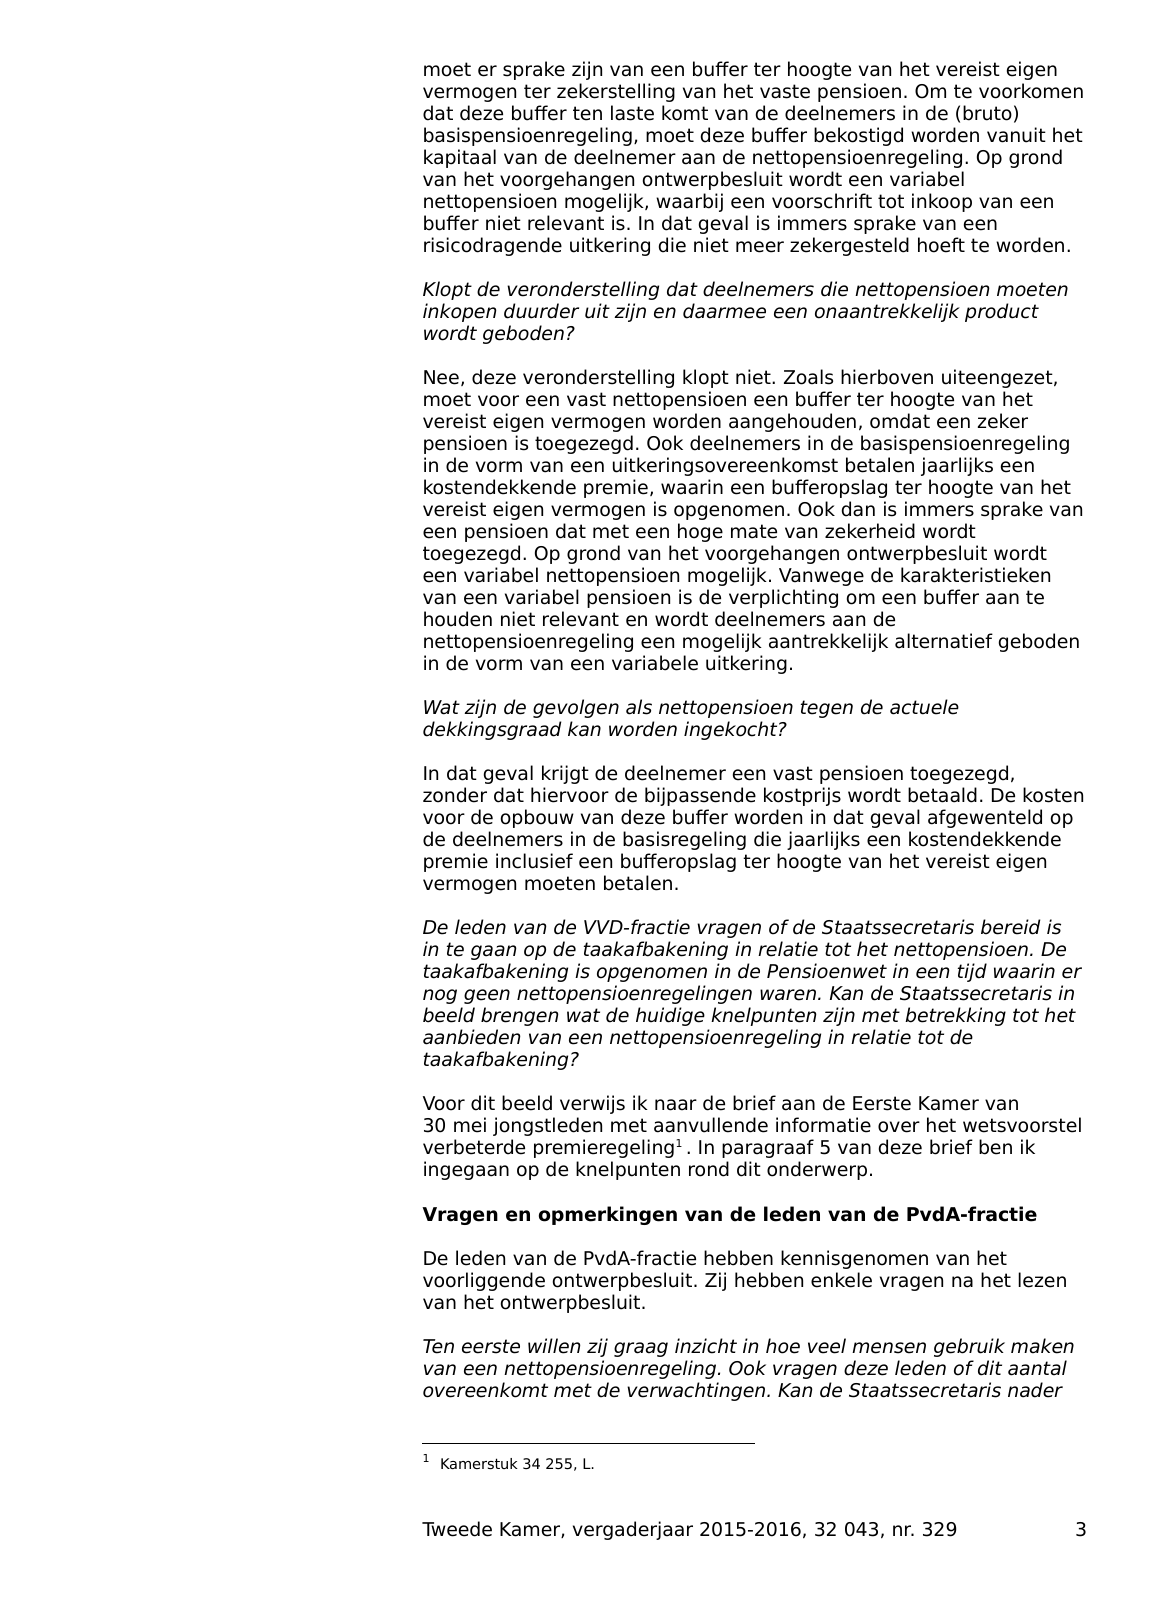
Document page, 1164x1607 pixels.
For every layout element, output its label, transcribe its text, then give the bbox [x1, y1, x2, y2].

text moet er sprake zijn van een buffer ter hoogte van het vereist eigen vermogen ter zekerstelling van het vaste pensioen. Om te voorkomen dat deze buffer ten laste komt van de deelnemers in de (bruto) basispensioenregeling, moet deze buffer bekostigd worden vanuit het kapitaal van de deelnemer aan de nettopensioenregeling. Op grond van het voorgehangen ontwerpbesluit wordt een variabel nettopensioen mogelijk, waarbij een voorschrift tot inkoop van een buffer niet relevant is. In dat geval is immers sprake van een risicodragende uitkering die niet meer zekergesteld hoeft te worden. [422, 59, 1087, 257]
text Voor dit beeld verwijs ik naar de brief aan de Eerste Kamer van 30 mei jongstleden met aanvullende informatie over het wetsvoorstel verbeterde premieregeling. In paragraaf 5 van deze brief ben ik ingegaan op de knelpunten rond dit onderwerp. [422, 1093, 1087, 1181]
text Ten eerste willen zij graag inzicht in hoe veel mensen gebruik maken van een nettopensioenregeling. Ook vragen deze leden of dit aantal overeenkomt met de verwachtingen. Kan de Staatssecretaris nader [422, 1336, 1087, 1402]
subtitle Vragen en opmerkingen van de leden van de PvdA-fractie [422, 1203, 1087, 1225]
text De leden van de PvdA-fractie hebben kennisgenomen van het voorliggende ontwerpbesluit. Zij hebben enkele vragen na het lezen van het ontwerpbesluit. [422, 1248, 1087, 1313]
text Klopt de veronderstelling dat deelnemers die nettopensioen moeten inkopen duurder uit zijn en daarmee een onaantrekkelijk product wordt geboden? [422, 279, 1087, 345]
text In dat geval krijgt de deelnemer een vast pensioen toegezegd, zonder dat hiervoor de bijpassende kostprijs wordt betaald. De kosten voor de opbouw van deze buffer worden in dat geval afgewenteld op de deelnemers in de basisregeling die jaarlijks een kostendekkende premie inclusief een bufferopslag ter hoogte van het vereist eigen vermogen moeten betalen. [422, 763, 1087, 895]
text Wat zijn de gevolgen als nettopensioen tegen de actuele dekkingsgraad kan worden ingekocht? [422, 697, 1087, 741]
text De leden van de VVD-fractie vragen of de Staatssecretaris bereid is in te gaan op de taakafbakening in relatie tot het nettopensioen. De taakafbakening is opgenomen in de Pensioenwet in een tijd waarin er nog geen nettopensioenregelingen waren. Kan de Staatssecretaris in beeld brengen wat de huidige knelpunten zijn met betrekking tot het aanbieden van een nettopensioenregeling in relatie tot de taakafbakening? [422, 917, 1087, 1071]
text Kamerstuk 34 255, L. [422, 1452, 1087, 1474]
text Nee, deze veronderstelling klopt niet. Zoals hierboven uiteengezet, moet voor een vast nettopensioen een buffer ter hoogte van het vereist eigen vermogen worden aangehouden, omdat een zeker pensioen is toegezegd. Ook deelnemers in de basispensioenregeling in de vorm van een uitkeringsovereenkomst betalen jaarlijks een kostendekkende premie, waarin een bufferopslag ter hoogte van het vereist eigen vermogen is opgenomen. Ook dan is immers sprake van een pensioen dat met een hoge mate van zekerheid wordt toegezegd. Op grond van het voorgehangen ontwerpbesluit wordt een variabel nettopensioen mogelijk. Vanwege de karakteristieken van een variabel pensioen is de verplichting om een buffer aan te houden niet relevant en wordt deelnemers aan de nettopensioenregeling een mogelijk aantrekkelijk alternatief geboden in de vorm van een variabele uitkering. [422, 367, 1087, 675]
